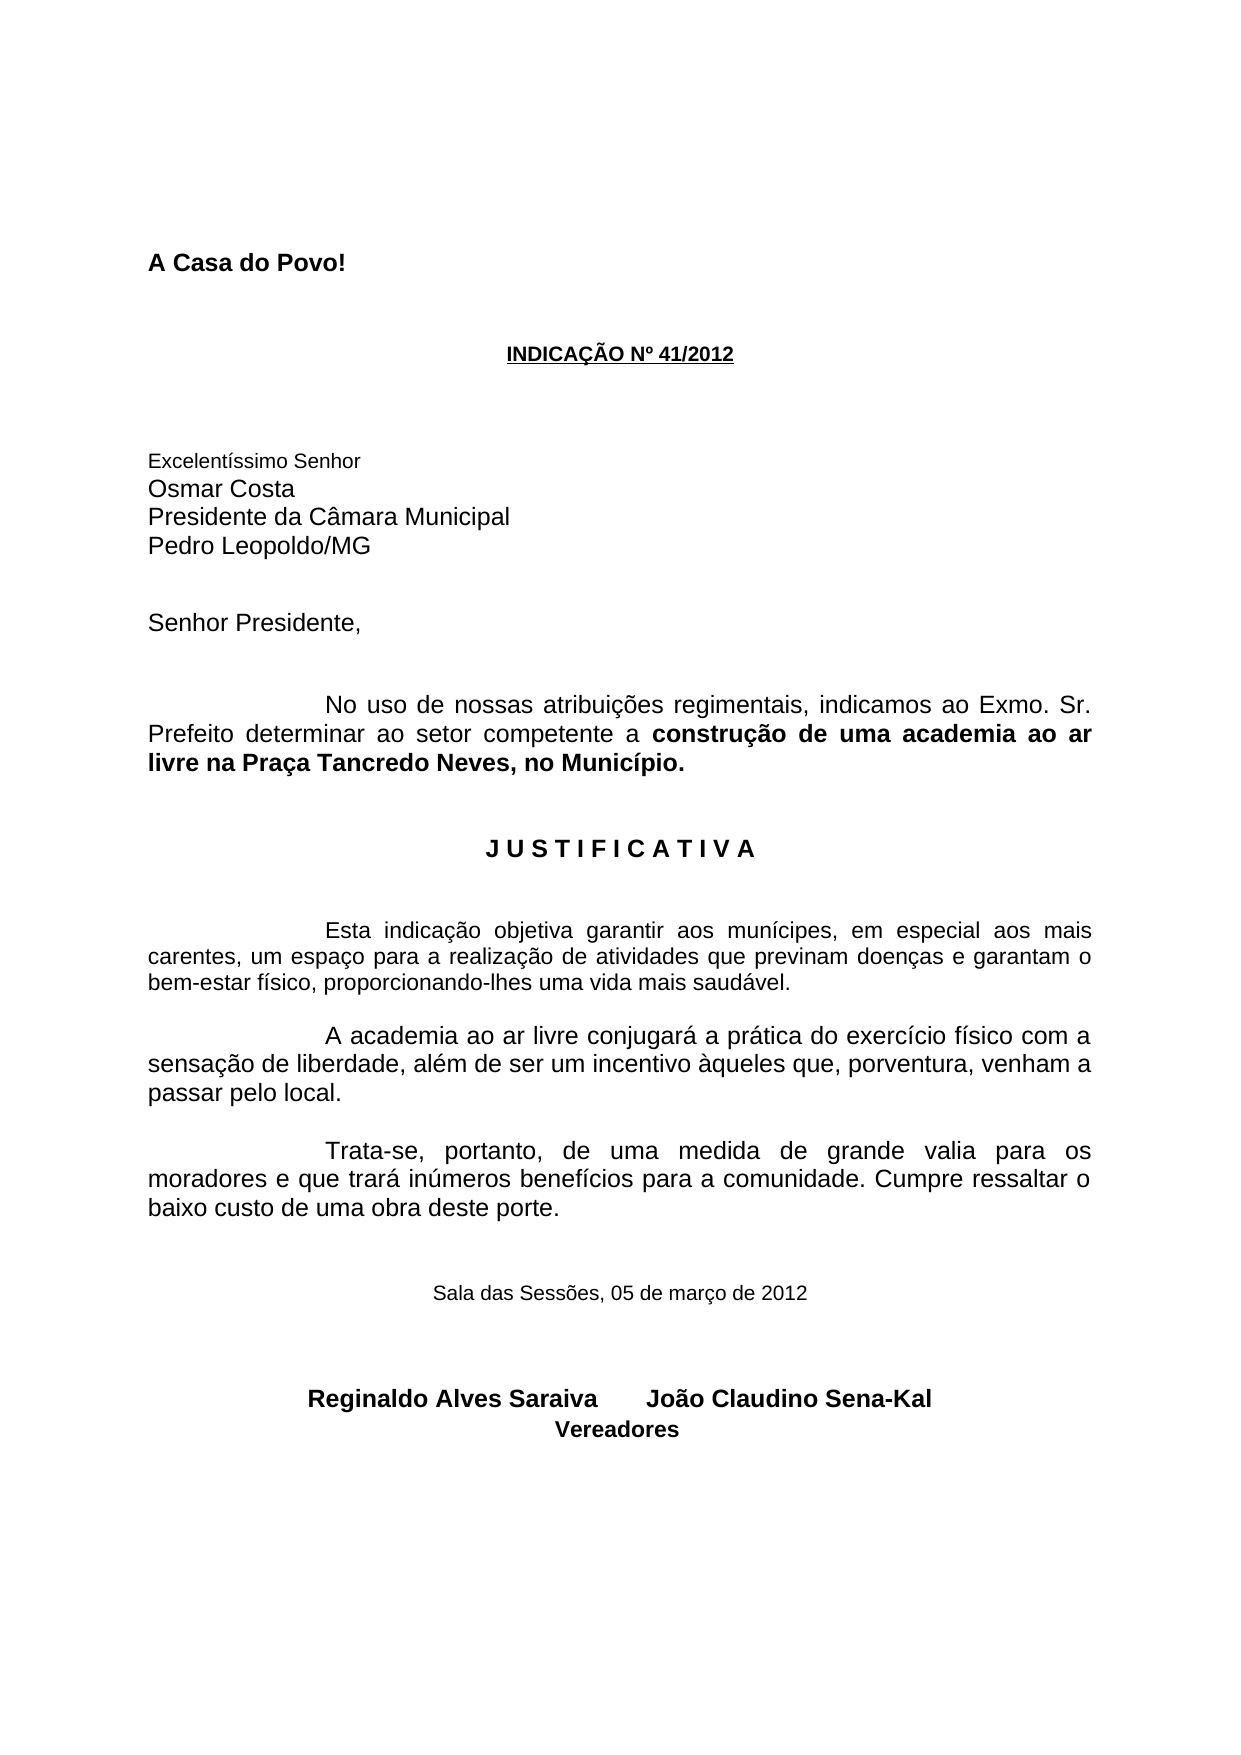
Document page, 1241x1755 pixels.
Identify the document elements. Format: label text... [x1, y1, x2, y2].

text Trata-se, portanto, de uma medida de grande valia para os moradores e que trará inúmeros benefícios para a comunidade. Cumpre ressaltar o baixo custo de uma obra deste porte. [148, 1136, 1093, 1222]
text Osmar Costa [148, 473, 1093, 502]
text Presidente da Câmara Municipal [148, 502, 1093, 531]
text Senhor Presidente, [148, 608, 1093, 637]
text Sala das Sessões, 05 de março de 2012 [148, 1276, 1093, 1305]
text No uso de nossas atribuições regimentais, indicamos ao Exmo. Sr. Prefeito determinar ao setor competente a construção de uma academia ao ar livre na Praça Tancredo Neves, no Município. [148, 690, 1093, 777]
text A Casa do Povo! [148, 248, 1093, 277]
text Pedro Leopoldo/MG [148, 531, 1093, 560]
text A academia ao ar livre conjugará a prática do exercício físico com a sensação de liberdade, além de ser um incentivo àqueles que, porventura, venham a passar pelo local. [148, 1021, 1093, 1107]
table_cell Vereadores [148, 1413, 1093, 1442]
table_header Reginaldo Alves Saraiva João Claudino Sena-Kal [148, 1383, 1093, 1412]
text Esta indicação objetiva garantir aos munícipes, em especial aos mais carentes, um espaço para a realização de atividades que previnam doenças e garantam o bem-estar físico, proporcionando-lhes uma vida mais saudável. [148, 917, 1093, 996]
text Excelentíssimo Senhor [148, 443, 1093, 473]
text INDICAÇÃO Nº 41/2012 [148, 336, 1093, 366]
text J U S T I F I C A T I V A [148, 834, 1093, 863]
